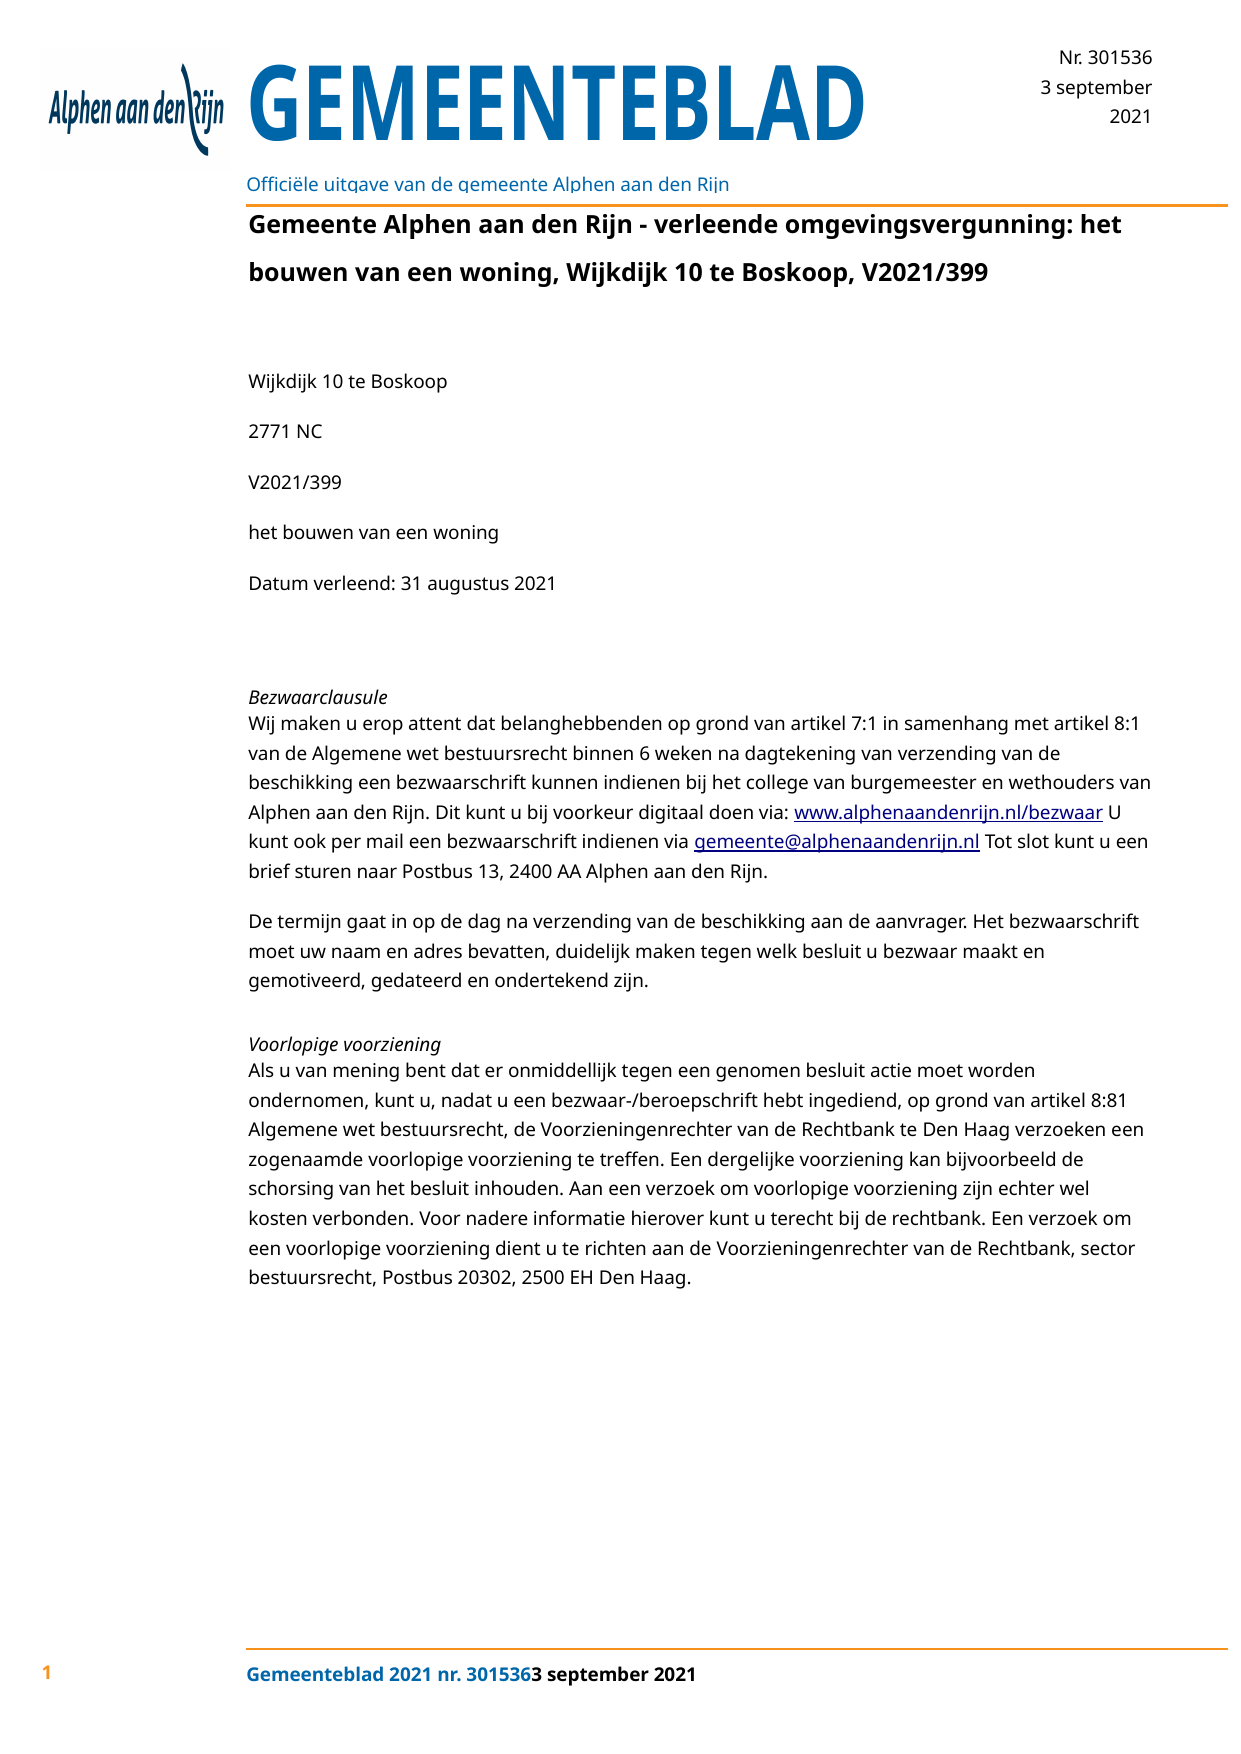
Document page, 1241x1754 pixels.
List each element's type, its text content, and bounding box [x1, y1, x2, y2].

text De termijn gaat in op de dag na verzending van de beschikking aan de aanvrager. Het bezwaarschrift moet uw naam en adres bevatten, duidelijk maken tegen welk besluit u bezwaar maakt en gemotiveerd, gedateerd en ondertekend zijn. [248, 908, 1152, 993]
text Datum verleend: 31 augustus 2021 [248, 570, 1152, 596]
text 2771 NC [248, 419, 1152, 444]
text Gemeente Alphen aan den Rijn - verleende omgevingsvergunning: het bouwen van een woning, Wijkdijk 10 te Boskoop, V2021/399 [248, 207, 1152, 288]
picture [41, 47, 231, 172]
text Voorlopige voorziening [248, 1032, 1152, 1057]
text Bezwaarclausule [248, 684, 1152, 710]
text V2021/399 [248, 469, 1152, 495]
text Als u van mening bent dat er onmiddellijk tegen een genomen besluit actie moet worden ondernomen, kunt u, nadat u een bezwaar-/beroepschrift hebt ingediend, op grond van artikel 8:81 Algemene wet bestuursrecht, de Voorzieningenrechter van de Rechtbank te Den Haag verzoeken een zogenaamde voorlopige voorziening te treffen. Een dergelijke voorziening kan bijvoorbeeld de schorsing van het besluit inhouden. Aan een verzoek om voorlopige voorziening zijn echter wel kosten verbonden. Voor nadere informatie hierover kunt u terecht bij de rechtbank. Een verzoek om een voorlopige voorziening dient u te richten aan de Voorzieningenrechter van de Rechtbank, sector bestuursrecht, Postbus 20302, 2500 EH Den Haag. [248, 1057, 1152, 1290]
text Wij maken u erop attent dat belanghebbenden op grond van artikel 7:1 in samenhang met artikel 8:1 van de Algemene wet bestuursrecht binnen 6 weken na dagtekening van verzending van de beschikking een bezwaarschrift kunnen indienen bij het college van burgemeester en wethouders van Alphen aan den Rijn. Dit kunt u bij voorkeur digitaal doen via: www.alphenaandenrijn.nl/bezwaar U kunt ook per mail een bezwaarschrift indienen via gemeente@alphenaandenrijn.nl Tot slot kunt u een brief sturen naar Postbus 13, 2400 AA Alphen aan den Rijn. [248, 710, 1152, 884]
text Wijkdijk 10 te Boskoop [248, 368, 1152, 394]
text het bouwen van een woning [248, 519, 1152, 545]
